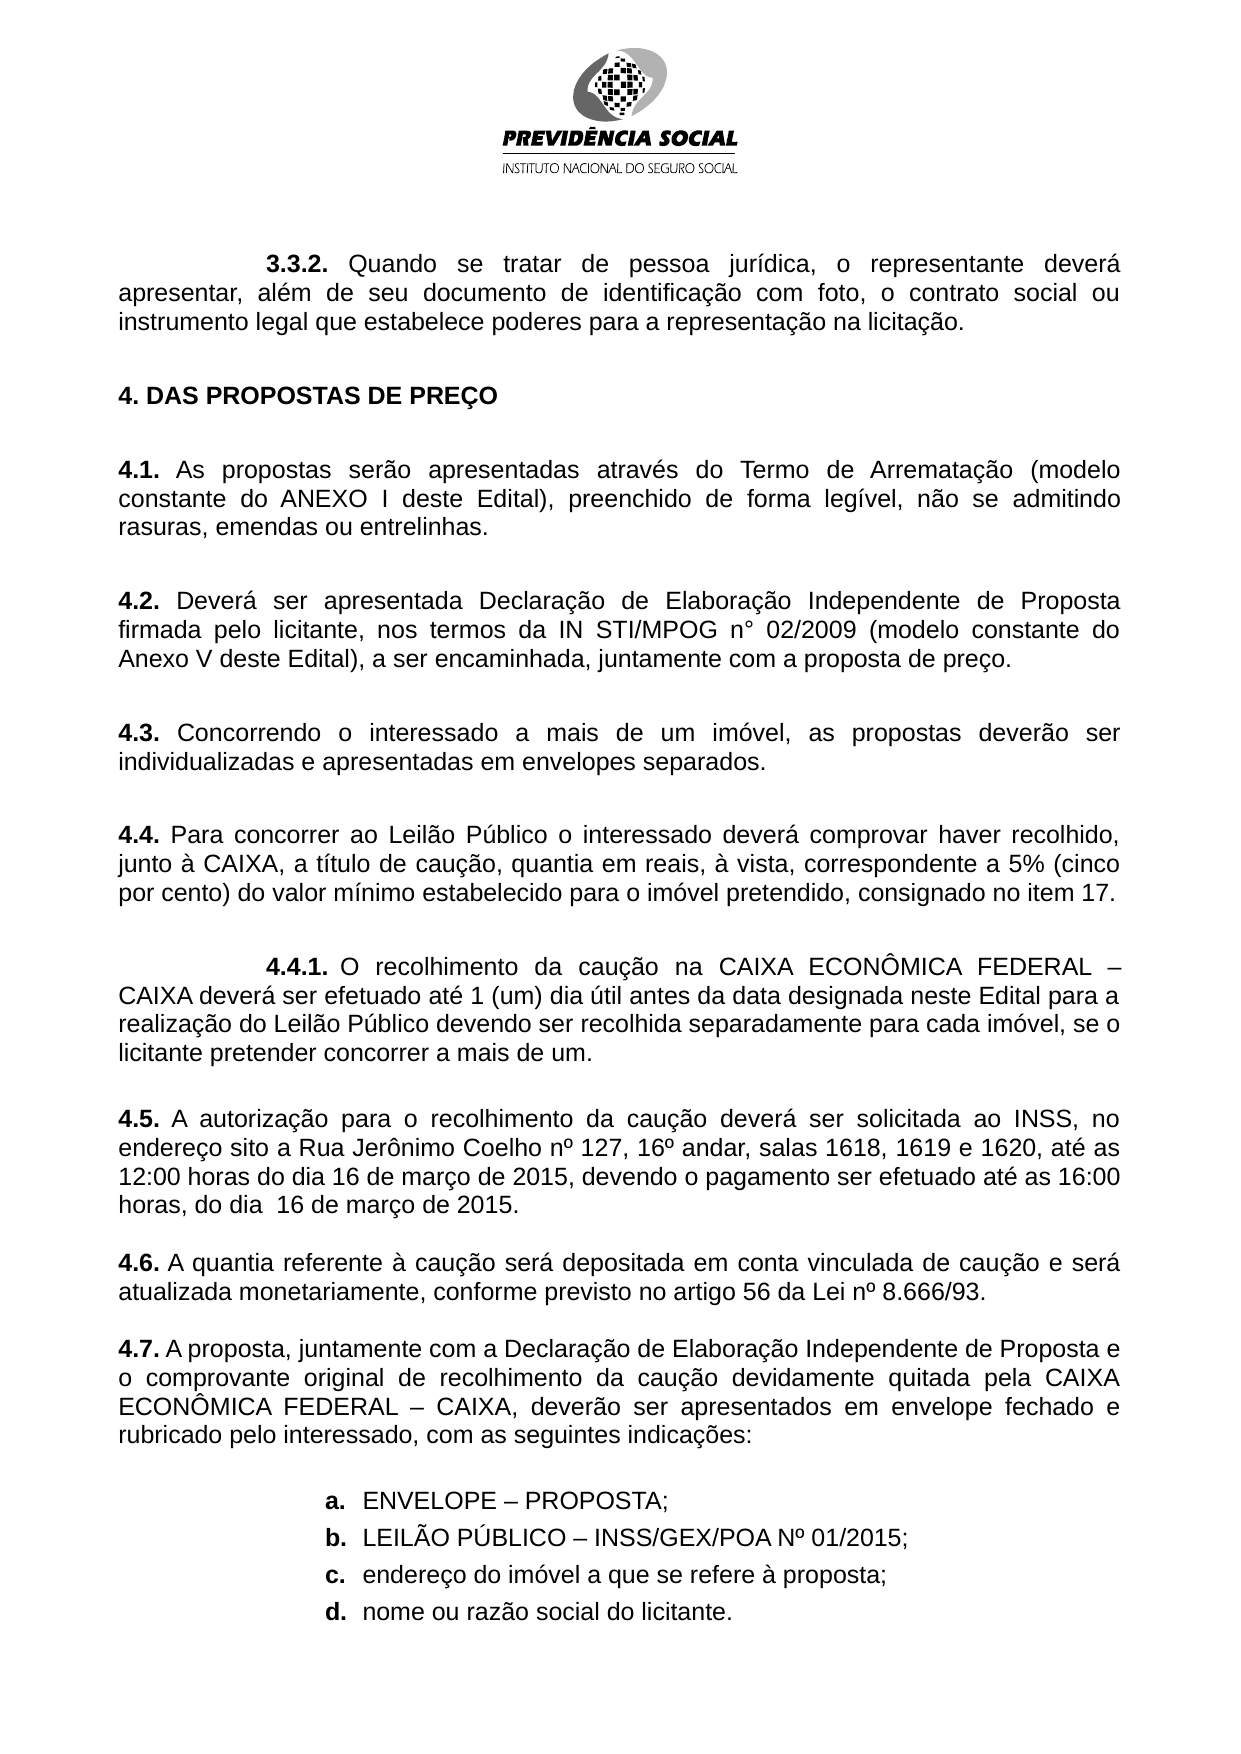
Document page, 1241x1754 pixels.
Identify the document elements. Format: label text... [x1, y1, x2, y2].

list O recolhimento da caução na CAIXA ECONÔMICA FEDERAL – CAIXA deverá ser efetuado até 1 (um) dia útil antes da data designada neste Edital para a realização do Leilão Público devendo ser recolhida separadamente para cada imóvel, se o licitante pretender concorrer a mais de um. [118, 952, 1122, 1067]
list ENVELOPE – PROPOSTA; [325, 1486, 1122, 1515]
text 4. DAS PROPOSTAS DE PREÇO [118, 381, 1122, 410]
text 4.3. Concorrendo o interessado a mais de um imóvel, as propostas deverão ser individualizadas e apresentadas em envelopes separados. [118, 718, 1122, 775]
list LEILÃO PÚBLICO – INSS/GEX/POA Nº 01/2015; [325, 1523, 1122, 1552]
text 4.4. Para concorrer ao Leilão Público o interessado deverá comprovar haver recolhido, junto à CAIXA, a título de caução, quantia em reais, à vista, correspondente a 5% (cinco por cento) do valor mínimo estabelecido para o imóvel pretendido, consignado no item 17. [118, 821, 1122, 907]
list 4.6. A quantia referente à caução será depositada em conta vinculada de caução e será atualizada monetariamente, conforme previsto no artigo 56 da Lei nº 8.666/93. [118, 1248, 1122, 1305]
text 3.3.2. Quando se tratar de pessoa jurídica, o representante deverá apresentar, além de seu documento de identificação com foto, o contrato social ou instrumento legal que estabelece poderes para a representação na licitação. [118, 249, 1122, 336]
list nome ou razão social do licitante. [325, 1597, 1122, 1626]
list 4.5. A autorização para o recolhimento da caução deverá ser solicitada ao INSS, no endereço sito a Rua Jerônimo Coelho nº 127, 16º andar, salas 1618, 1619 e 1620, até as 12:00 horas do dia 16 de março de 2015, devendo o pagamento ser efetuado até as 16:00 horas, do dia 16 de março de 2015. [118, 1104, 1122, 1219]
text 4.2. Deverá ser apresentada Declaração de Elaboração Independente de Proposta firmada pelo licitante, nos termos da IN STI/MPOG n° 02/2009 (modelo constante do Anexo V deste Edital), a ser encaminhada, juntamente com a proposta de preço. [118, 586, 1122, 673]
text 4.1. As propostas serão apresentadas através do Termo de Arrematação (modelo constante do ANEXO I deste Edital), preenchido de forma legível, não se admitindo rasuras, emendas ou entrelinhas. [118, 455, 1122, 541]
list endereço do imóvel a que se refere à proposta; [325, 1560, 1122, 1589]
list 4.7. A proposta, juntamente com a Declaração de Elaboração Independente de Proposta e o comprovante original de recolhimento da caução devidamente quitada pela CAIXA ECONÔMICA FEDERAL – CAIXA, deverão ser apresentados em envelope fechado e rubricado pelo interessado, com as seguintes indicações: [118, 1334, 1122, 1449]
